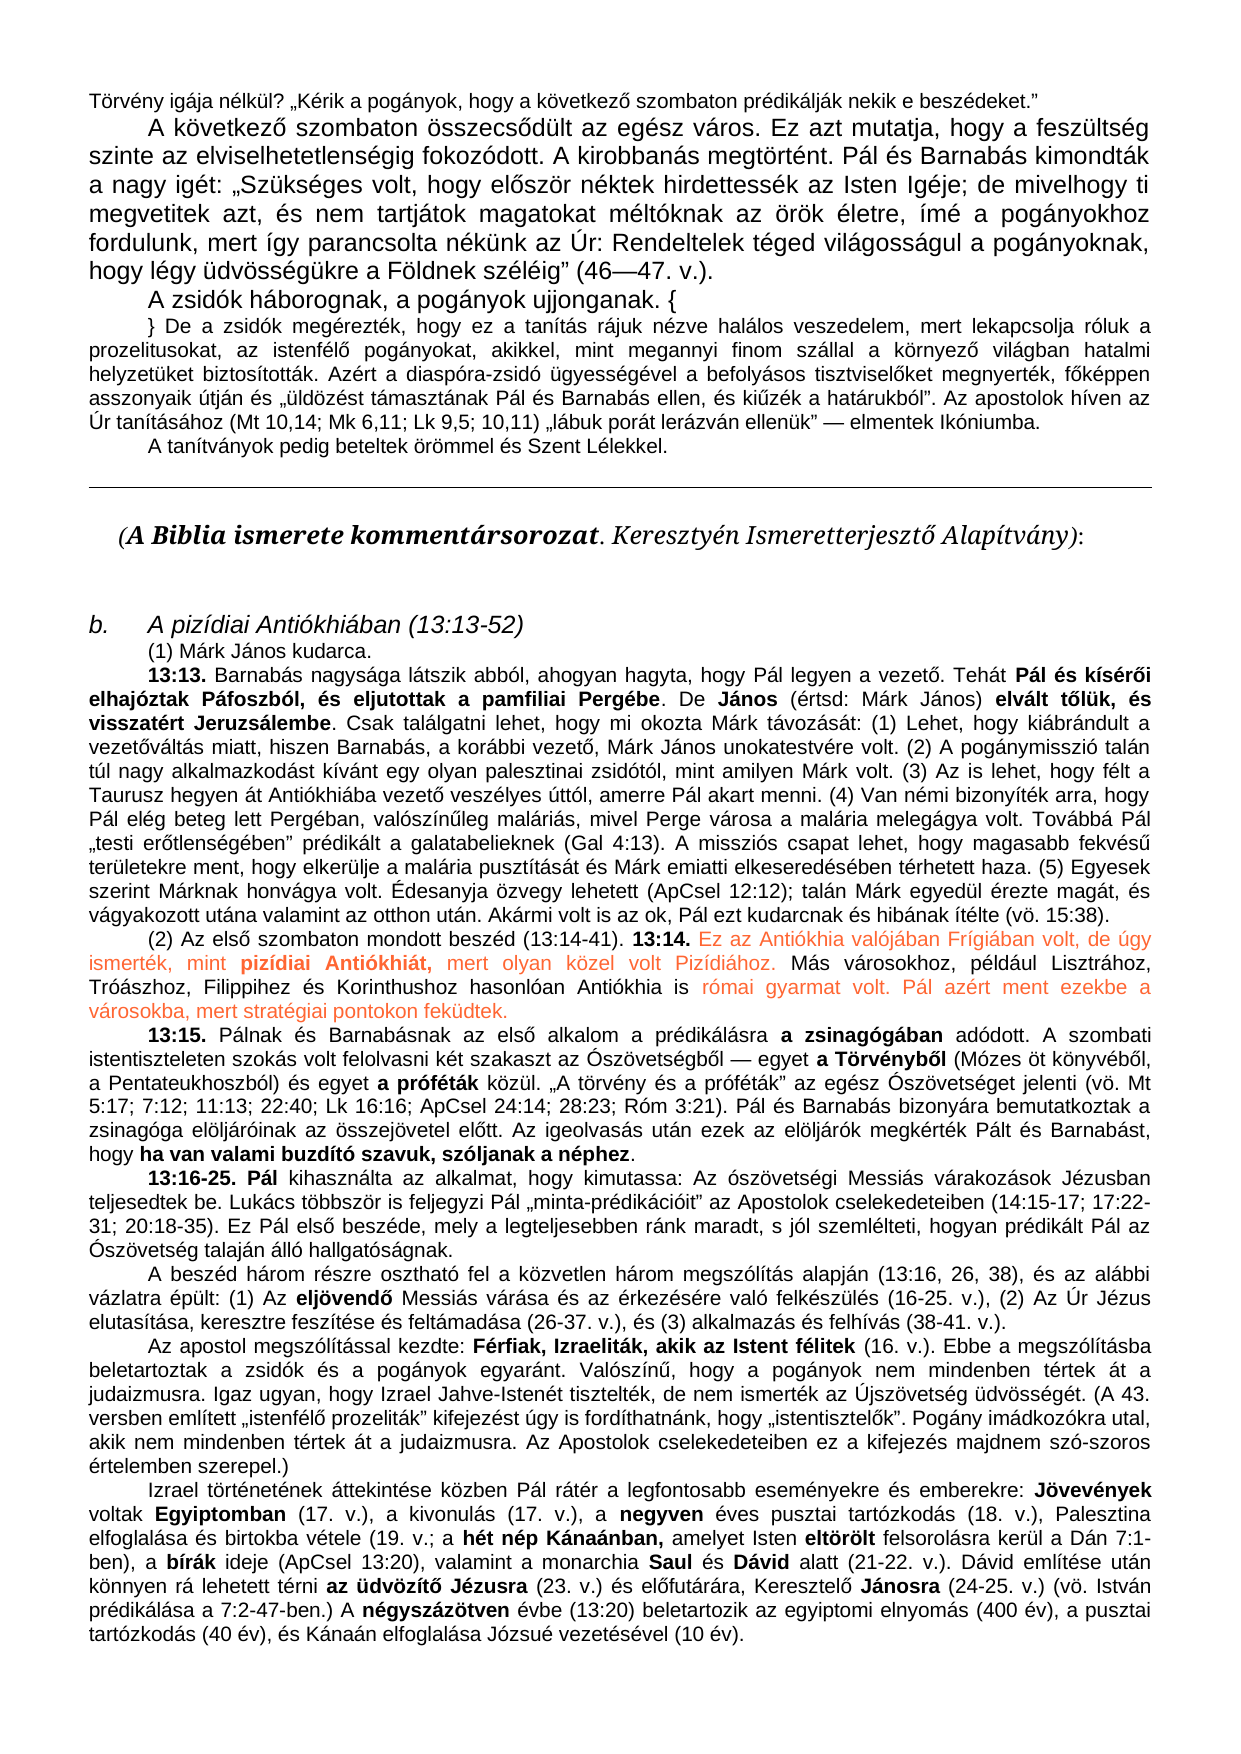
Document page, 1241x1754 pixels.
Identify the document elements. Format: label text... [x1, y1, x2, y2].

text 13:16-25. Pál kihasználta az alkalmat, hogy kimutassa: Az ószövetségi Messiás várakozások Jézusban teljesedtek be. Lukács többször is feljegyzi Pál „minta-prédikációit” az Apostolok cselekedeteiben (14:15-17; 17:22-31; 20:18-35). Ez Pál első beszéde, mely a legteljesebben ránk maradt, s jól szemlélteti, hogyan prédikált Pál az Ószövetség talaján álló hallgatóságnak. [88, 1166, 1152, 1262]
text Törvény igája nélkül? „Kérik a pogányok, hogy a következő szombaton prédikálják nekik e beszédeket.” [88, 88, 1152, 112]
text A tanítványok pedig beteltek örömmel és Szent Lélekkel. [88, 433, 1152, 457]
text } De a zsidók megérezték, hogy ez a tanítás rájuk nézve halálos veszedelem, mert lekapcsolja róluk a prozelitusokat, az istenfélő pogányokat, akikkel, mint megannyi finom szállal a környező világban hatalmi helyzetüket biztosították. Azért a diaspóra-zsidó ügyességével a befolyásos tisztviselőket megnyerték, főképpen asszonyaik útján és „üldözést támasztának Pál és Barnabás ellen, és kiűzék a határukból”. Az apostolok híven az Úr tanításához (Mt 10,14; Mk 6,11; Lk 9,5; 10,11) „lábuk porát lerázván ellenük” — elmentek Ikóniumba. [88, 314, 1152, 433]
text b. A pizídiai Antiókhiában (13:13-52) [88, 610, 1152, 639]
text Az apostol megszólítással kezdte: Férfiak, Izraeliták, akik az Istent félitek (16. v.). Ebbe a megszólításba beletartoztak a zsidók és a pogányok egyaránt. Valószínű, hogy a pogányok nem mindenben tértek át a judaizmusra. Igaz ugyan, hogy Izrael Jahve-Istenét tisztelték, de nem ismerték az Újszövetség üdvösségét. (A 43. versben említett „istenfélő prozeliták” kifejezést úgy is fordíthatnánk, hogy „istentisztelők”. Pogány imádkozókra utal, akik nem mindenben tértek át a judaizmusra. Az Apostolok cselekedeteiben ez a kifejezés majdnem szó-szoros értelemben szerepel.) [88, 1334, 1152, 1478]
text (2) Az első szombaton mondott beszéd (13:14-41). 13:14. Ez az Antiókhia valójában Frígiában volt, de úgy ismerték, mint pizídiai Antiókhiát, mert olyan közel volt Pizídiához. Más városokhoz, például Lisztrához, Tróászhoz, Filippihez és Korinthushoz hasonlóan Antiókhia is római gyarmat volt. Pál azért ment ezekbe a városokba, mert stratégiai pontokon feküdtek. [88, 927, 1152, 1022]
text 13:13. Barnabás nagysága látszik abból, ahogyan hagyta, hogy Pál legyen a vezető. Tehát Pál és kísérői elhajóztak Páfoszból, és eljutottak a pamfiliai Pergébe. De János (értsd: Márk János) elvált tőlük, és visszatért Jeruzsálembe. Csak találgatni lehet, hogy mi okozta Márk távozását: (1) Lehet, hogy kiábrándult a vezetőváltás miatt, hiszen Barnabás, a korábbi vezető, Márk János unokatestvére volt. (2) A pogánymisszió talán túl nagy alkalmazkodást kívánt egy olyan palesztinai zsidótól, mint amilyen Márk volt. (3) Az is lehet, hogy félt a Taurusz hegyen át Antiókhiába vezető veszélyes úttól, amerre Pál akart menni. (4) Van némi bizonyíték arra, hogy Pál elég beteg lett Pergéban, valószínűleg maláriás, mivel Perge városa a malária melegágya volt. Továbbá Pál „testi erőtlenségében” prédikált a galatabelieknek (Gal 4:13). A missziós csapat lehet, hogy magasabb fekvésű területekre ment, hogy elkerülje a malária pusztítását és Márk emiatti elkeseredésében térhetett haza. (5) Egyesek szerint Márknak honvágya volt. Édesanyja özvegy lehetett (ApCsel 12:12); talán Márk egyedül érezte magát, és vágyakozott utána valamint az otthon után. Akármi volt is az ok, Pál ezt kudarcnak és hibának ítélte (vö. 15:38). [88, 663, 1152, 927]
text (A Biblia ismerete kommentársorozat. Keresztyén Ismeretterjesztő Alapítvány): [88, 488, 1152, 581]
text Izrael történetének áttekintése közben Pál rátér a legfontosabb eseményekre és emberekre: Jövevények voltak Egyiptomban (17. v.), a kivonulás (17. v.), a negyven éves pusztai tartózkodás (18. v.), Palesztina elfoglalása és birtokba vétele (19. v.; a hét nép Kánaánban, amelyet Isten eltörölt felsorolásra kerül a Dán 7:1-ben), a bírák ideje (ApCsel 13:20), valamint a monarchia Saul és Dávid alatt (21-22. v.). Dávid említése után könnyen rá lehetett térni az üdvözítő Jézusra (23. v.) és előfutárára, Keresztelő Jánosra (24-25. v.) (vö. István prédikálása a 7:2-47-ben.) A négyszázötven évbe (13:20) beletartozik az egyiptomi elnyomás (400 év), a pusztai tartózkodás (40 év), és Kánaán elfoglalása Józsué vezetésével (10 év). [88, 1478, 1152, 1645]
text A zsidók háborognak, a pogányok ujjonganak. { [88, 285, 1152, 314]
text A beszéd három részre osztható fel a közvetlen három megszólítás alapján (13:16, 26, 38), és az alábbi vázlatra épült: (1) Az eljövendő Messiás várása és az érkezésére való felkészülés (16-25. v.), (2) Az Úr Jézus elutasítása, keresztre feszítése és feltámadása (26-37. v.), és (3) alkalmazás és felhívás (38-41. v.). [88, 1262, 1152, 1334]
text (1) Márk János kudarca. [88, 639, 1152, 663]
text 13:15. Pálnak és Barnabásnak az első alkalom a prédikálásra a zsinagógában adódott. A szombati istentiszteleten szokás volt felolvasni két szakaszt az Ószövetségből — egyet a Törvényből (Mózes öt könyvéből, a Pentateukhoszból) és egyet a próféták közül. „A törvény és a próféták” az egész Ószövetséget jelenti (vö. Mt 5:17; 7:12; 11:13; 22:40; Lk 16:16; ApCsel 24:14; 28:23; Róm 3:21). Pál és Barnabás bizonyára bemutatkoztak a zsinagóga elöljáróinak az összejövetel előtt. Az igeolvasás után ezek az elöljárók megkérték Pált és Barnabást, hogy ha van valami buzdító szavuk, szóljanak a néphez. [88, 1022, 1152, 1166]
text A következő szombaton összecsődült az egész város. Ez azt mutatja, hogy a feszültség szinte az elviselhetetlenségig fokozódott. A kirobbanás megtörtént. Pál és Barnabás kimondták a nagy igét: „Szükséges volt, hogy először néktek hirdettessék az Isten Igéje; de mivelhogy ti megvetitek azt, és nem tartjátok magatokat méltóknak az örök életre, ímé a pogányokhoz fordulunk, mert így parancsolta nékünk az Úr: Rendeltelek téged világosságul a pogányoknak, hogy légy üdvösségükre a Földnek széléig” (46―47. v.). [88, 112, 1152, 285]
